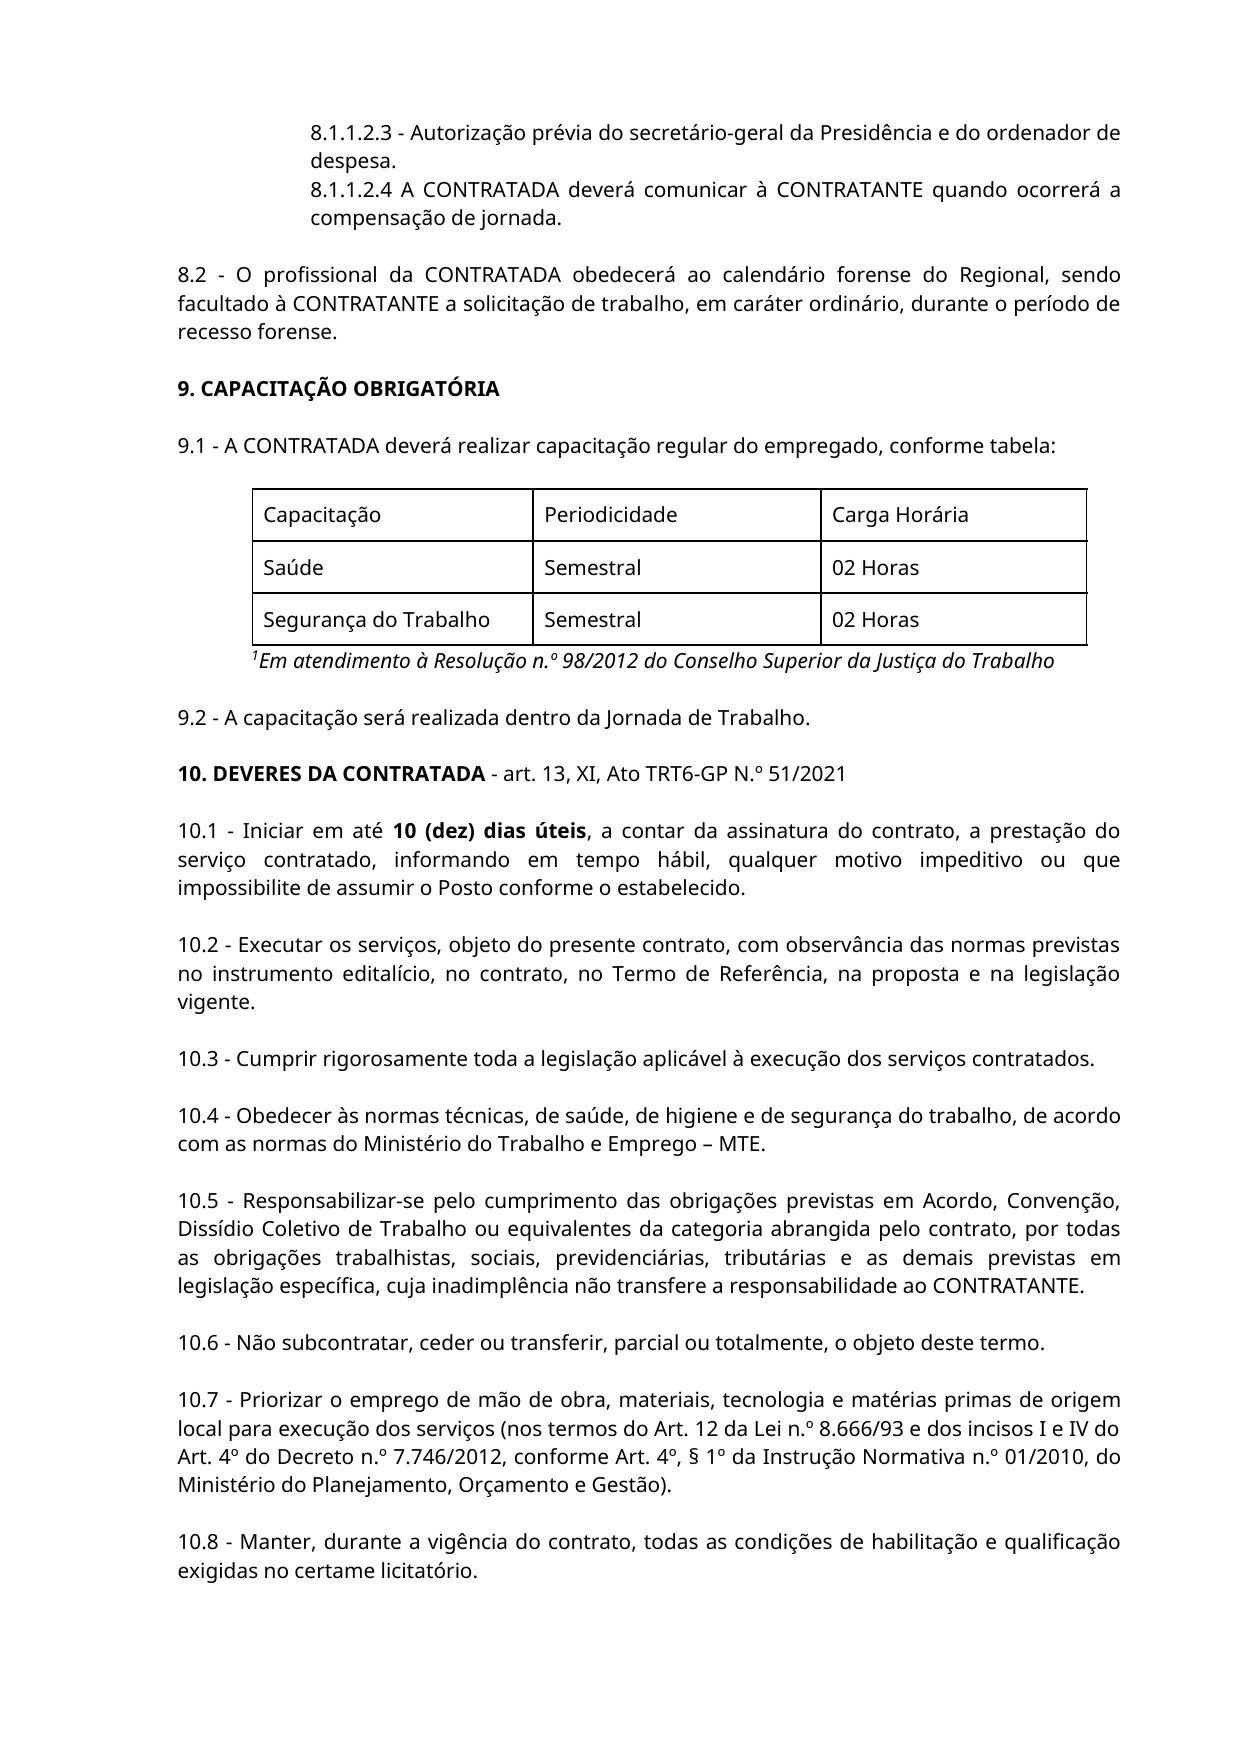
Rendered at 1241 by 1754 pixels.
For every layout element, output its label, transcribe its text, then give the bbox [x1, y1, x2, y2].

table_header Carga Horária [822, 490, 1086, 540]
text 1Em atendimento à Resolução n.º 98/2012 do Conselho Superior da Justiça do Trabalho [251, 646, 1122, 674]
text 10.8 - Manter, durante a vigência do contrato, todas as condições de habilitação e qualificação exigidas no certame licitatório. [177, 1527, 1122, 1584]
table_cell Semestral [534, 542, 820, 592]
text 9.1 - A CONTRATADA deverá realizar capacitação regular do empregado, conforme tabela: [177, 431, 1122, 459]
text 10.2 - Executar os serviços, objeto do presente contrato, com observância das normas previstas no instrumento editalício, no contrato, no Termo de Referência, na proposta e na legislação vigente. [177, 930, 1121, 1016]
text 8.1.1.2.4 A CONTRATADA deverá comunicar à CONTRATANTE quando ocorrerá a compensação de jornada. [310, 175, 1122, 232]
table_cell Segurança do Trabalho [253, 594, 532, 644]
text 9.2 - A capacitação será realizada dentro da Jornada de Trabalho. [177, 703, 1122, 731]
table_cell Saúde [253, 542, 532, 592]
table_cell Semestral [534, 594, 820, 644]
table_header Periodicidade [534, 490, 820, 540]
text 10.6 - Não subcontratar, ceder ou transferir, parcial ou totalmente, o objeto deste termo. [177, 1328, 1122, 1357]
text 10.7 - Priorizar o emprego de mão de obra, materiais, tecnologia e matérias primas de origem local para execução dos serviços (nos termos do Art. 12 da Lei n.º 8.666/93 e dos incisos I e IV do Art. 4º do Decreto n.º 7.746/2012, conforme Art. 4º, § 1º da Instrução Normativa n.º 01/2010, do Ministério do Planejamento, Orçamento e Gestão). [177, 1385, 1122, 1499]
text 8.1.1.2.3 - Autorização prévia do secretário-geral da Presidência e do ordenador de despesa. [310, 118, 1122, 175]
table_header Capacitação [253, 490, 532, 540]
table_cell 02 Horas [822, 542, 1086, 592]
text 10.3 - Cumprir rigorosamente toda a legislação aplicável à execução dos serviços contratados. [177, 1044, 1121, 1072]
text 10.5 - Responsabilizar-se pelo cumprimento das obrigações previstas em Acordo, Convenção, Dissídio Coletivo de Trabalho ou equivalentes da categoria abrangida pelo contrato, por todas as obrigações trabalhistas, sociais, previdenciárias, tributárias e as demais previstas em legislação específica, cuja inadimplência não transfere a responsabilidade ao CONTRATANTE. [177, 1186, 1122, 1300]
table_cell 02 Horas [822, 594, 1086, 644]
text 9. CAPACITAÇÃO OBRIGATÓRIA [177, 374, 1122, 402]
text 10.4 - Obedecer às normas técnicas, de saúde, de higiene e de segurança do trabalho, de acordo com as normas do Ministério do Trabalho e Emprego – MTE. [177, 1101, 1122, 1158]
text 10.1 - Iniciar em até 10 (dez) dias úteis, a contar da assinatura do contrato, a prestação do serviço contratado, informando em tempo hábil, qualquer motivo impeditivo ou que impossibilite de assumir o Posto conforme o estabelecido. [177, 816, 1121, 902]
text 10. DEVERES DA CONTRATADA - art. 13, XI, Ato TRT6-GP N.º 51/2021 [177, 759, 1118, 788]
text 8.2 - O profissional da CONTRATADA obedecerá ao calendário forense do Regional, sendo facultado à CONTRATANTE a solicitação de trabalho, em caráter ordinário, durante o período de recesso forense. [177, 260, 1122, 346]
